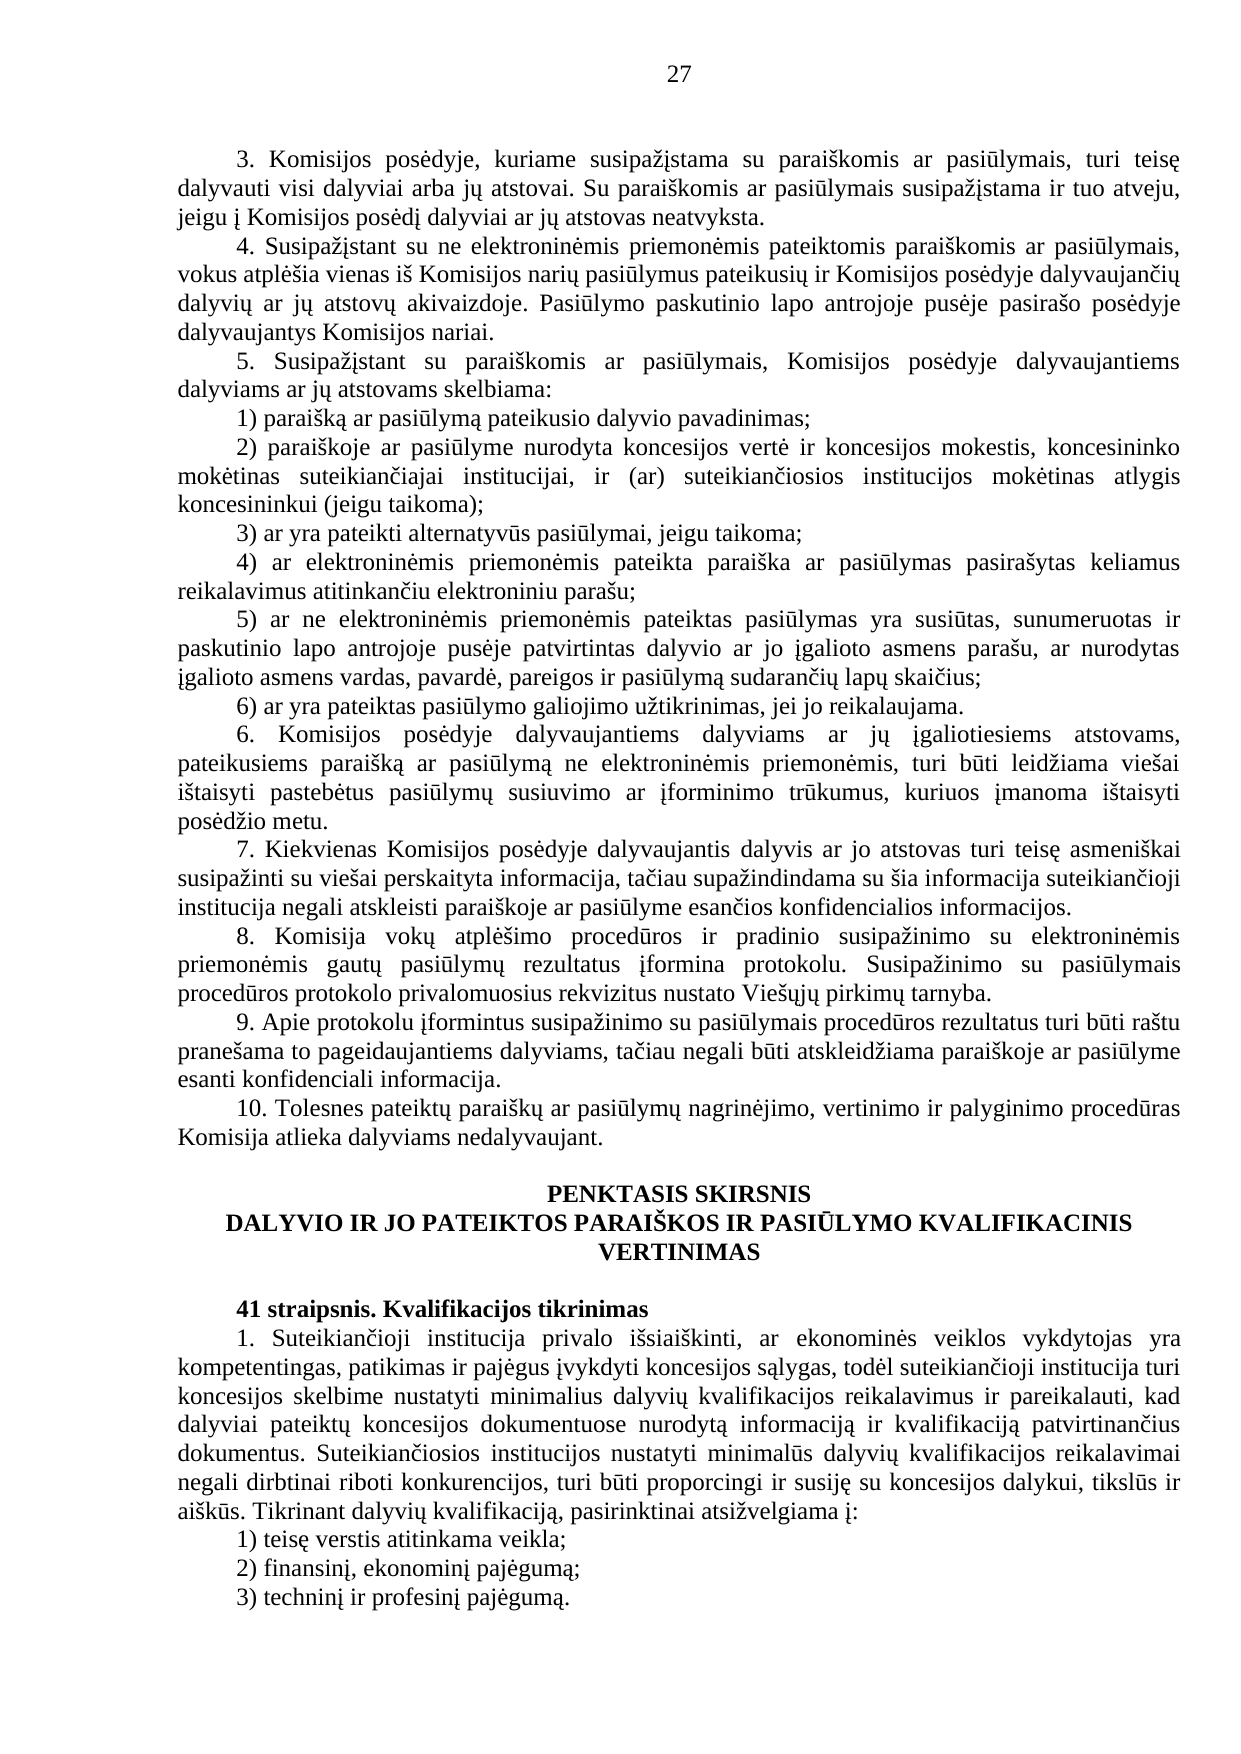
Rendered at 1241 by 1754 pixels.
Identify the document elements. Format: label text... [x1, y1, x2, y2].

text 4. Susipažįstant su ne elektroninėmis priemonėmis pateiktomis paraiškomis ar pasiūlymais, vokus atplėšia vienas iš Komisijos narių pasiūlymus pateikusių ir Komisijos posėdyje dalyvaujančių dalyvių ar jų atstovų akivaizdoje. Pasiūlymo paskutinio lapo antrojoje pusėje pasirašo posėdyje dalyvaujantys Komisijos nariai. [177, 231, 1181, 346]
text 6. Komisijos posėdyje dalyvaujantiems dalyviams ar jų įgaliotiesiems atstovams, pateikusiems paraišką ar pasiūlymą ne elektroninėmis priemonėmis, turi būti leidžiama viešai ištaisyti pastebėtus pasiūlymų susiuvimo ar įforminimo trūkumus, kuriuos įmanoma ištaisyti posėdžio metu. [177, 719, 1181, 834]
text 4) ar elektroninėmis priemonėmis pateikta paraiška ar pasiūlymas pasirašytas keliamus reikalavimus atitinkančiu elektroniniu parašu; [177, 547, 1181, 604]
text 10. Tolesnes pateiktų paraiškų ar pasiūlymų nagrinėjimo, vertinimo ir palyginimo procedūras Komisija atlieka dalyviams nedalyvaujant. [177, 1093, 1181, 1151]
text 2) finansinį, ekonominį pajėgumą; [177, 1553, 1181, 1582]
text PENKTASIS SKIRSNIS [177, 1179, 1181, 1208]
text 5) ar ne elektroninėmis priemonėmis pateiktas pasiūlymas yra susiūtas, sunumeruotas ir paskutinio lapo antrojoje pusėje patvirtintas dalyvio ar jo įgalioto asmens parašu, ar nurodytas įgalioto asmens vardas, pavardė, pareigos ir pasiūlymą sudarančių lapų skaičius; [177, 604, 1181, 691]
text 3) ar yra pateikti alternatyvūs pasiūlymai, jeigu taikoma; [177, 518, 1181, 547]
text 5. Susipažįstant su paraiškomis ar pasiūlymais, Komisijos posėdyje dalyvaujantiems dalyviams ar jų atstovams skelbiama: [177, 346, 1181, 403]
text 1) paraišką ar pasiūlymą pateikusio dalyvio pavadinimas; [177, 403, 1181, 432]
text 2) paraiškoje ar pasiūlyme nurodyta koncesijos vertė ir koncesijos mokestis, koncesininko mokėtinas suteikiančiajai institucijai, ir (ar) suteikiančiosios institucijos mokėtinas atlygis koncesininkui (jeigu taikoma); [177, 432, 1181, 518]
text DALYVIO IR JO PATEIKTOS PARAIŠKOS IR PASIŪLYMO KVALIFIKACINIS VERTINIMAS [177, 1208, 1181, 1266]
text 1. Suteikiančioji institucija privalo išsiaiškinti, ar ekonominės veiklos vykdytojas yra kompetentingas, patikimas ir pajėgus įvykdyti koncesijos sąlygas, todėl suteikiančioji institucija turi koncesijos skelbime nustatyti minimalius dalyvių kvalifikacijos reikalavimus ir pareikalauti, kad dalyviai pateiktų koncesijos dokumentuose nurodytą informaciją ir kvalifikaciją patvirtinančius dokumentus. Suteikiančiosios institucijos nustatyti minimalūs dalyvių kvalifikacijos reikalavimai negali dirbtinai riboti konkurencijos, turi būti proporcingi ir susiję su koncesijos dalykui, tikslūs ir aiškūs. Tikrinant dalyvių kvalifikaciją, pasirinktinai atsižvelgiama į: [177, 1323, 1181, 1524]
text 41 straipsnis. Kvalifikacijos tikrinimas [177, 1294, 1181, 1323]
text 6) ar yra pateiktas pasiūlymo galiojimo užtikrinimas, jei jo reikalaujama. [177, 691, 1181, 719]
text 3. Komisijos posėdyje, kuriame susipažįstama su paraiškomis ar pasiūlymais, turi teisę dalyvauti visi dalyviai arba jų atstovai. Su paraiškomis ar pasiūlymais susipažįstama ir tuo atveju, jeigu į Komisijos posėdį dalyviai ar jų atstovas neatvyksta. [177, 144, 1181, 231]
text 1) teisę verstis atitinkama veikla; [177, 1524, 1181, 1553]
text 8. Komisija vokų atplėšimo procedūros ir pradinio susipažinimo su elektroninėmis priemonėmis gautų pasiūlymų rezultatus įformina protokolu. Susipažinimo su pasiūlymais procedūros protokolo privalomuosius rekvizitus nustato Viešųjų pirkimų tarnyba. [177, 921, 1181, 1007]
text 3) techninį ir profesinį pajėgumą. [177, 1582, 1181, 1611]
text 7. Kiekvienas Komisijos posėdyje dalyvaujantis dalyvis ar jo atstovas turi teisę asmeniškai susipažinti su viešai perskaityta informacija, tačiau supažindindama su šia informacija suteikiančioji institucija negali atskleisti paraiškoje ar pasiūlyme esančios konfidencialios informacijos. [177, 834, 1181, 921]
text 9. Apie protokolu įformintus susipažinimo su pasiūlymais procedūros rezultatus turi būti raštu pranešama to pageidaujantiems dalyviams, tačiau negali būti atskleidžiama paraiškoje ar pasiūlyme esanti konfidenciali informacija. [177, 1007, 1181, 1093]
